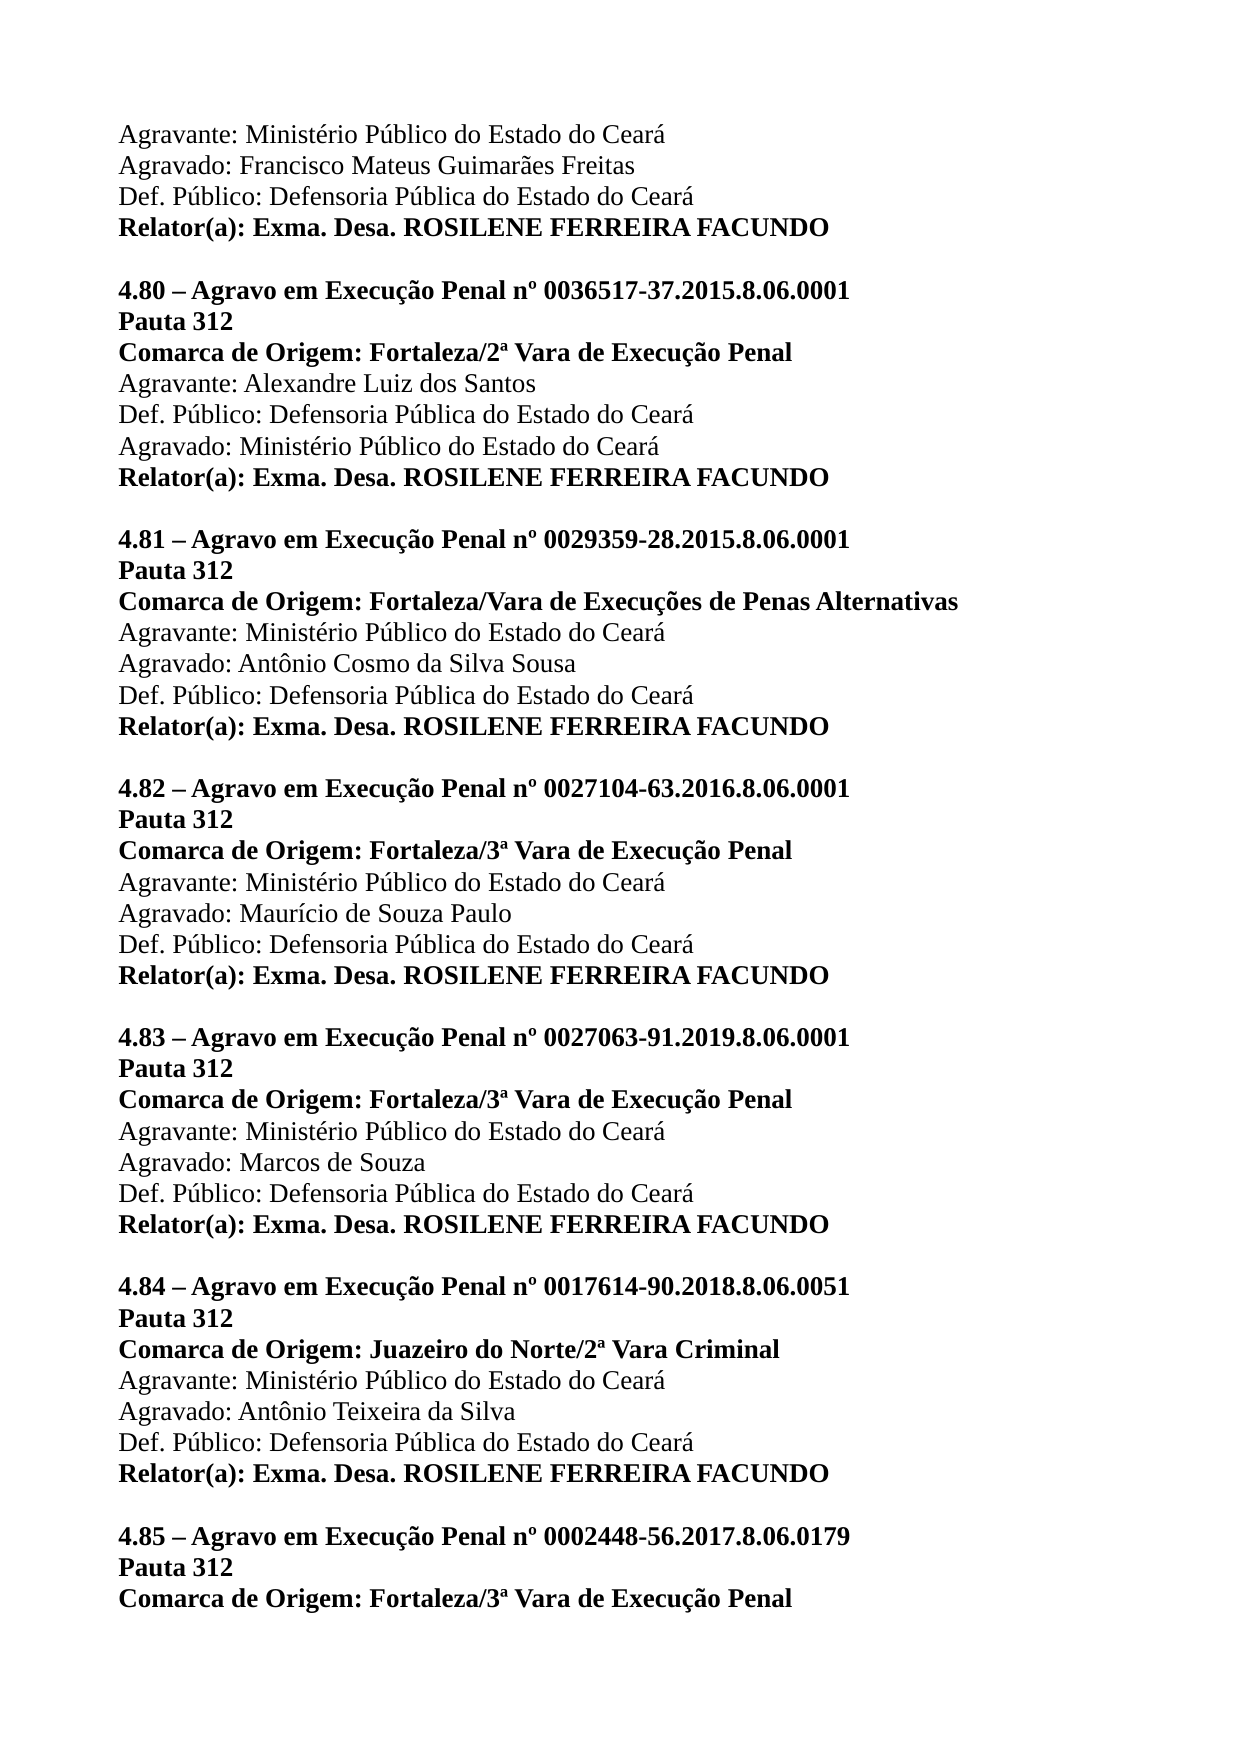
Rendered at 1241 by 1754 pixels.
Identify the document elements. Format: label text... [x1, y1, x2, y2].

text Relator(a): Exma. Desa. ROSILENE FERREIRA FACUNDO [118, 1457, 1122, 1488]
text Pauta 312 [118, 305, 1122, 336]
text Agravante: Ministério Público do Estado do Ceará [118, 1115, 1122, 1146]
text Agravante: Alexandre Luiz dos Santos [118, 367, 1122, 398]
text Comarca de Origem: Fortaleza/3ª Vara de Execução Penal [118, 1084, 1122, 1115]
text 4.85 – Agravo em Execução Penal nº 0002448-56.2017.8.06.0179 [118, 1520, 1122, 1551]
text Relator(a): Exma. Desa. ROSILENE FERREIRA FACUNDO [118, 1208, 1122, 1239]
text Def. Público: Defensoria Pública do Estado do Ceará [118, 679, 1122, 710]
text Relator(a): Exma. Desa. ROSILENE FERREIRA FACUNDO [118, 710, 1122, 741]
text Def. Público: Defensoria Pública do Estado do Ceará [118, 1426, 1122, 1457]
text Comarca de Origem: Juazeiro do Norte/2ª Vara Criminal [118, 1333, 1122, 1364]
text Pauta 312 [118, 1302, 1122, 1333]
text Relator(a): Exma. Desa. ROSILENE FERREIRA FACUNDO [118, 212, 1122, 243]
text Agravado: Antônio Cosmo da Silva Sousa [118, 648, 1122, 679]
text 4.83 – Agravo em Execução Penal nº 0027063-91.2019.8.06.0001 [118, 1021, 1122, 1052]
text Def. Público: Defensoria Pública do Estado do Ceará [118, 928, 1122, 959]
text Pauta 312 [118, 1052, 1122, 1084]
text 4.80 – Agravo em Execução Penal nº 0036517-37.2015.8.06.0001 [118, 274, 1122, 305]
text Def. Público: Defensoria Pública do Estado do Ceará [118, 1177, 1122, 1208]
text Agravado: Marcos de Souza [118, 1146, 1122, 1177]
text 4.82 – Agravo em Execução Penal nº 0027104-63.2016.8.06.0001 [118, 772, 1122, 803]
text Agravante: Ministério Público do Estado do Ceará [118, 1364, 1122, 1395]
text Relator(a): Exma. Desa. ROSILENE FERREIRA FACUNDO [118, 461, 1122, 492]
text Comarca de Origem: Fortaleza/3ª Vara de Execução Penal [118, 1582, 1122, 1613]
text Agravado: Maurício de Souza Paulo [118, 897, 1122, 928]
text Pauta 312 [118, 1551, 1122, 1582]
text Agravante: Ministério Público do Estado do Ceará [118, 118, 1122, 149]
text Agravado: Ministério Público do Estado do Ceará [118, 429, 1122, 461]
text Agravado: Francisco Mateus Guimarães Freitas [118, 149, 1122, 180]
text Agravante: Ministério Público do Estado do Ceará [118, 866, 1122, 897]
text Def. Público: Defensoria Pública do Estado do Ceará [118, 180, 1122, 212]
text Comarca de Origem: Fortaleza/2ª Vara de Execução Penal [118, 336, 1122, 367]
text 4.81 – Agravo em Execução Penal nº 0029359-28.2015.8.06.0001 [118, 523, 1122, 554]
text Pauta 312 [118, 554, 1122, 585]
text Def. Público: Defensoria Pública do Estado do Ceará [118, 398, 1122, 429]
text Comarca de Origem: Fortaleza/Vara de Execuções de Penas Alternativas [118, 585, 1122, 616]
text 4.84 – Agravo em Execução Penal nº 0017614-90.2018.8.06.0051 [118, 1271, 1122, 1302]
text Pauta 312 [118, 803, 1122, 834]
text Agravado: Antônio Teixeira da Silva [118, 1395, 1122, 1426]
text Comarca de Origem: Fortaleza/3ª Vara de Execução Penal [118, 834, 1122, 866]
text Relator(a): Exma. Desa. ROSILENE FERREIRA FACUNDO [118, 959, 1122, 990]
text Agravante: Ministério Público do Estado do Ceará [118, 616, 1122, 648]
